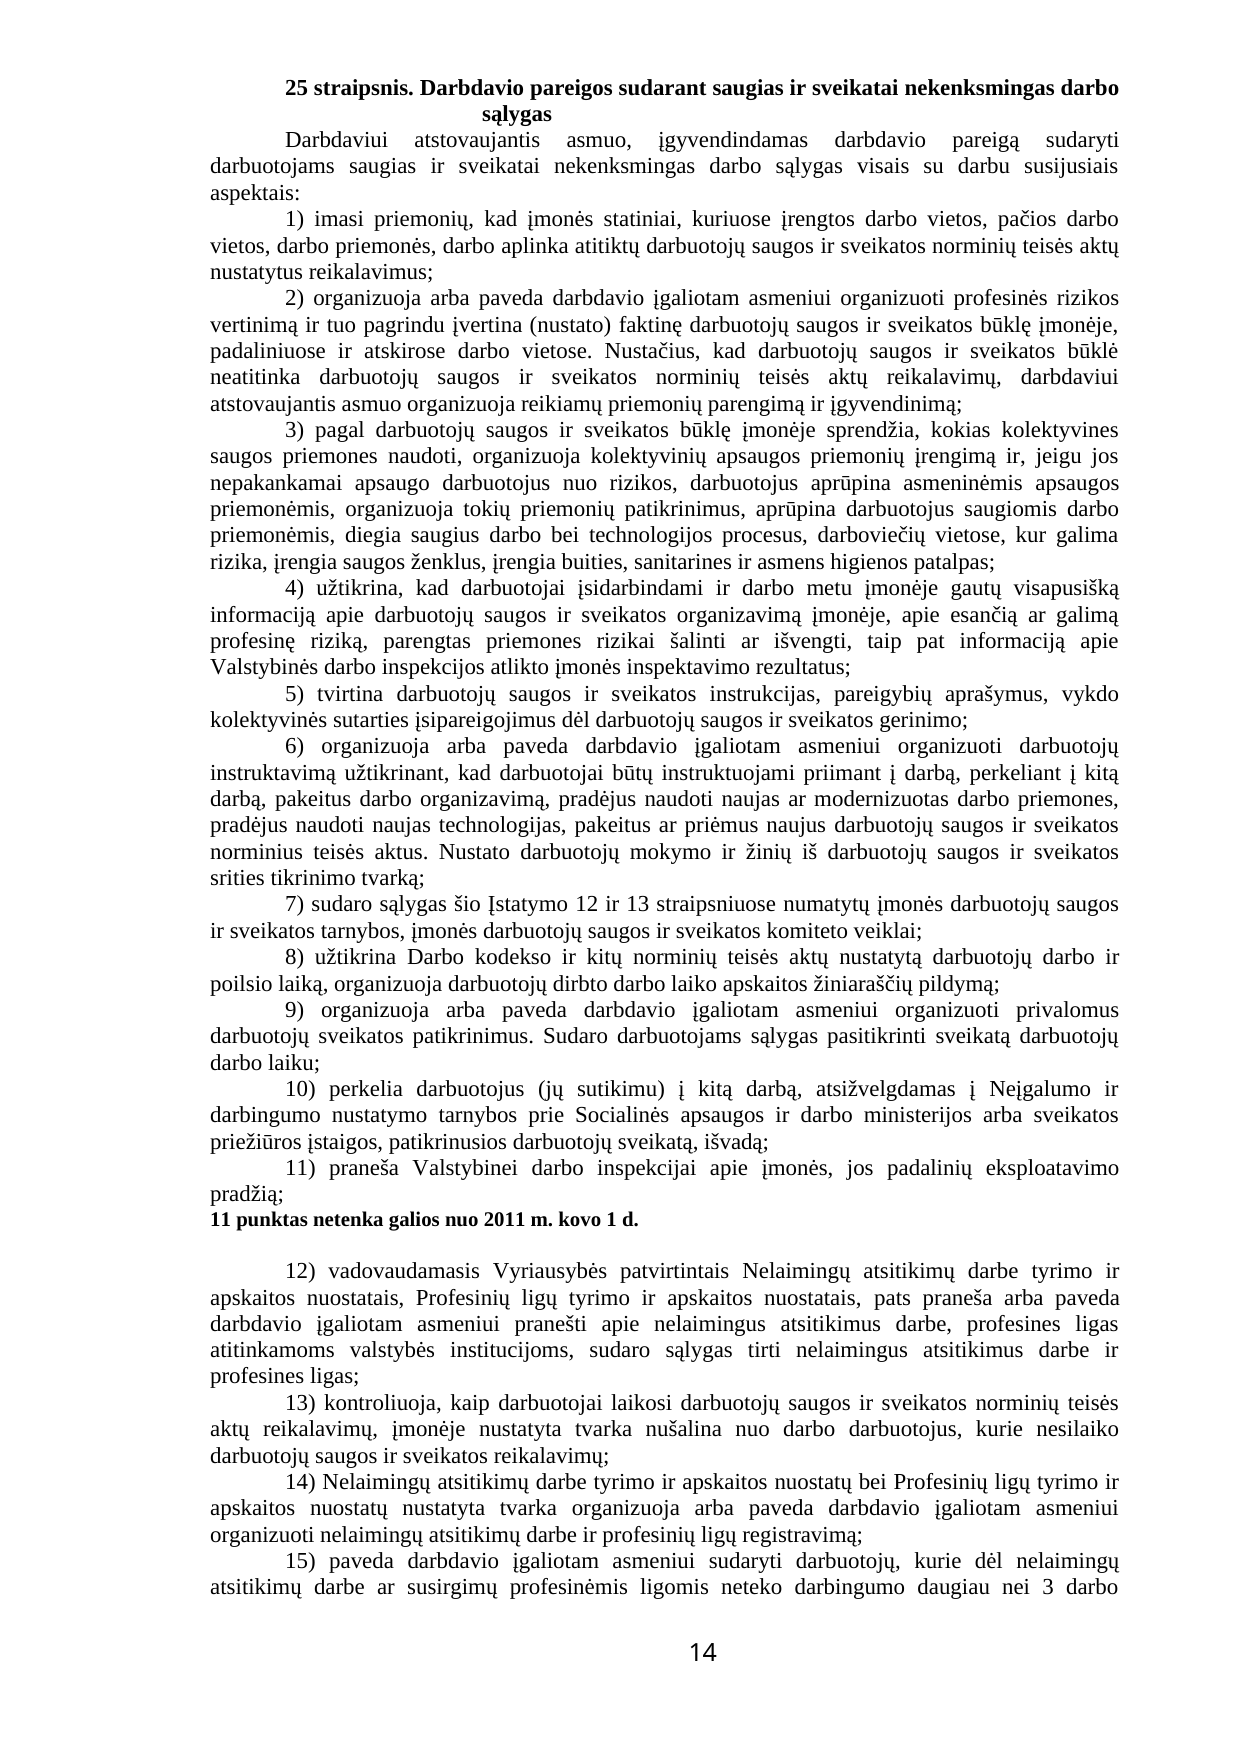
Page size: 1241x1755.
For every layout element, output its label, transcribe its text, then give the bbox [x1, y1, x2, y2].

text 13) kontroliuoja, kaip darbuotojai laikosi darbuotojų saugos ir sveikatos norminių teisės aktų reikalavimų, įmonėje nustatyta tvarka nušalina nuo darbo darbuotojus, kurie nesilaiko darbuotojų saugos ir sveikatos reikalavimų; [210, 1389, 1120, 1468]
text 8) užtikrina Darbo kodekso ir kitų norminių teisės aktų nustatytą darbuotojų darbo ir poilsio laiką, organizuoja darbuotojų dirbto darbo laiko apskaitos žiniaraščių pildymą; [210, 943, 1120, 996]
text 15) paveda darbdavio įgaliotam asmeniui sudaryti darbuotojų, kurie dėl nelaimingų atsitikimų darbe ar susirgimų profesinėmis ligomis neteko darbingumo daugiau nei 3 darbo [210, 1547, 1120, 1600]
text 11) praneša Valstybinei darbo inspekcijai apie įmonės, jos padalinių eksploatavimo pradžią; [210, 1154, 1120, 1207]
text 25 straipsnis. Darbdavio pareigos sudarant saugias ir sveikatai nekenksmingas darbo sąlygas [285, 73, 1120, 126]
text 2) organizuoja arba paveda darbdavio įgaliotam asmeniui organizuoti profesinės rizikos vertinimą ir tuo pagrindu įvertina (nustato) faktinę darbuotojų saugos ir sveikatos būklę įmonėje, padaliniuose ir atskirose darbo vietose. Nustačius, kad darbuotojų saugos ir sveikatos būklė neatitinka darbuotojų saugos ir sveikatos norminių teisės aktų reikalavimų, darbdaviui atstovaujantis asmuo organizuoja reikiamų priemonių parengimą ir įgyvendinimą; [210, 284, 1120, 416]
text 10) perkelia darbuotojus (jų sutikimu) į kitą darbą, atsižvelgdamas į Neįgalumo ir darbingumo nustatymo tarnybos prie Socialinės apsaugos ir darbo ministerijos arba sveikatos priežiūros įstaigos, patikrinusios darbuotojų sveikatą, išvadą; [210, 1075, 1120, 1154]
text 5) tvirtina darbuotojų saugos ir sveikatos instrukcijas, pareigybių aprašymus, vykdo kolektyvinės sutarties įsipareigojimus dėl darbuotojų saugos ir sveikatos gerinimo; [210, 680, 1120, 732]
text 7) sudaro sąlygas šio Įstatymo 12 ir 13 straipsniuose numatytų įmonės darbuotojų saugos ir sveikatos tarnybos, įmonės darbuotojų saugos ir sveikatos komiteto veiklai; [210, 891, 1120, 943]
text 6) organizuoja arba paveda darbdavio įgaliotam asmeniui organizuoti darbuotojų instruktavimą užtikrinant, kad darbuotojai būtų instruktuojami priimant į darbą, perkeliant į kitą darbą, pakeitus darbo organizavimą, pradėjus naudoti naujas ar modernizuotas darbo priemones, pradėjus naudoti naujas technologijas, pakeitus ar priėmus naujus darbuotojų saugos ir sveikatos norminius teisės aktus. Nustato darbuotojų mokymo ir žinių iš darbuotojų saugos ir sveikatos srities tikrinimo tvarką; [210, 732, 1120, 891]
text 9) organizuoja arba paveda darbdavio įgaliotam asmeniui organizuoti privalomus darbuotojų sveikatos patikrinimus. Sudaro darbuotojams sąlygas pasitikrinti sveikatą darbuotojų darbo laiku; [210, 996, 1120, 1075]
text 12) vadovaudamasis Vyriausybės patvirtintais Nelaimingų atsitikimų darbe tyrimo ir apskaitos nuostatais, Profesinių ligų tyrimo ir apskaitos nuostatais, pats praneša arba paveda darbdavio įgaliotam asmeniui pranešti apie nelaimingus atsitikimus darbe, profesines ligas atitinkamoms valstybės institucijoms, sudaro sąlygas tirti nelaimingus atsitikimus darbe ir profesines ligas; [210, 1257, 1120, 1389]
text 1) imasi priemonių, kad įmonės statiniai, kuriuose įrengtos darbo vietos, pačios darbo vietos, darbo priemonės, darbo aplinka atitiktų darbuotojų saugos ir sveikatos norminių teisės aktų nustatytus reikalavimus; [210, 205, 1120, 284]
text Darbdaviui atstovaujantis asmuo, įgyvendindamas darbdavio pareigą sudaryti darbuotojams saugias ir sveikatai nekenksmingas darbo sąlygas visais su darbu susijusiais aspektais: [210, 126, 1120, 205]
text 11 punktas netenka galios nuo 2011 m. kovo 1 d. [210, 1207, 1120, 1231]
text 3) pagal darbuotojų saugos ir sveikatos būklę įmonėje sprendžia, kokias kolektyvines saugos priemones naudoti, organizuoja kolektyvinių apsaugos priemonių įrengimą ir, jeigu jos nepakankamai apsaugo darbuotojus nuo rizikos, darbuotojus aprūpina asmeninėmis apsaugos priemonėmis, organizuoja tokių priemonių patikrinimus, aprūpina darbuotojus saugiomis darbo priemonėmis, diegia saugius darbo bei technologijos procesus, darboviečių vietose, kur galima rizika, įrengia saugos ženklus, įrengia buities, sanitarines ir asmens higienos patalpas; [210, 416, 1120, 574]
text 4) užtikrina, kad darbuotojai įsidarbindami ir darbo metu įmonėje gautų visapusišką informaciją apie darbuotojų saugos ir sveikatos organizavimą įmonėje, apie esančią ar galimą profesinę riziką, parengtas priemones rizikai šalinti ar išvengti, taip pat informaciją apie Valstybinės darbo inspekcijos atlikto įmonės inspektavimo rezultatus; [210, 574, 1120, 680]
text 14) Nelaimingų atsitikimų darbe tyrimo ir apskaitos nuostatų bei Profesinių ligų tyrimo ir apskaitos nuostatų nustatyta tvarka organizuoja arba paveda darbdavio įgaliotam asmeniui organizuoti nelaimingų atsitikimų darbe ir profesinių ligų registravimą; [210, 1468, 1120, 1547]
